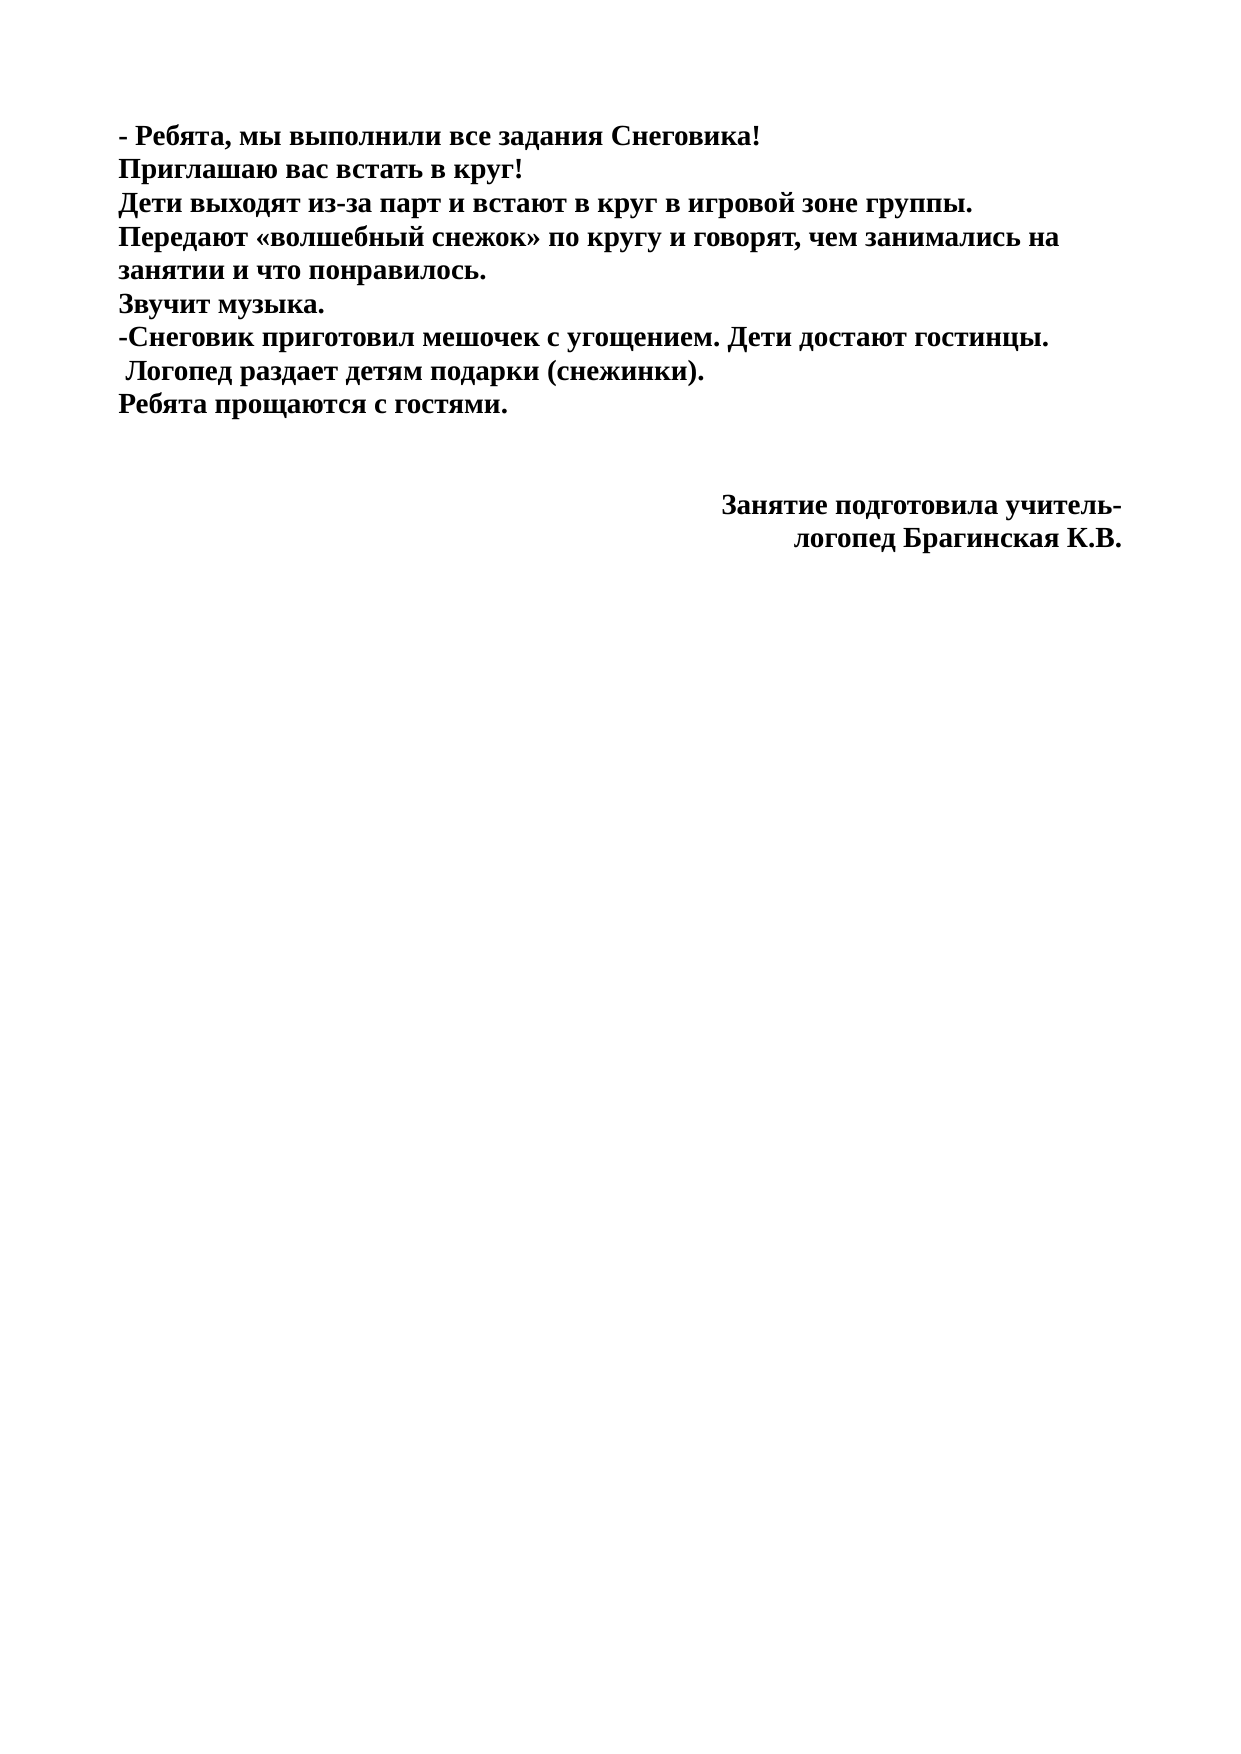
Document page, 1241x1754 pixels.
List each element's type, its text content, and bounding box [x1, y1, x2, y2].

text Логопед раздает детям подарки (снежинки). [118, 353, 1122, 386]
text Занятие подготовила учитель-логопед Брагинская К.В. [118, 487, 1122, 554]
text Приглашаю вас встать в круг! [118, 152, 1122, 185]
text Передают «волшебный снежок» по кругу и говорят, чем занимались на занятии и что понравилось. [118, 219, 1122, 286]
text - Ребята, мы выполнили все задания Снеговика! [118, 118, 1122, 152]
text Ребята прощаются с гостями. [118, 386, 1122, 420]
text -Снеговик приготовил мешочек с угощением. Дети достают гостинцы. [118, 319, 1122, 353]
text Дети выходят из-за парт и встают в круг в игровой зоне группы. [118, 185, 1122, 219]
text Звучит музыка. [118, 286, 1122, 319]
